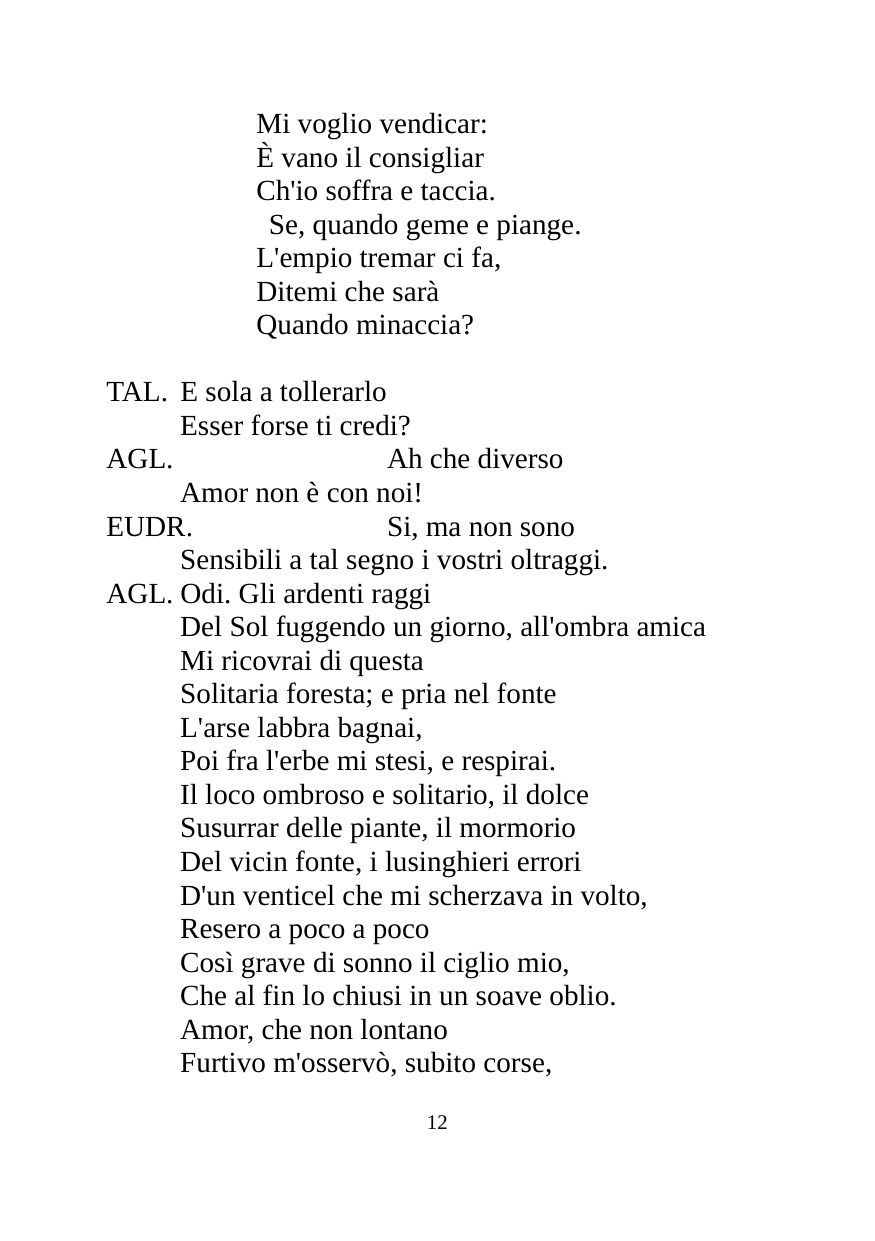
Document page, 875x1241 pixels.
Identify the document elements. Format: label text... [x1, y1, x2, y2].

text Il loco ombroso e solitario, il dolce [180, 777, 768, 811]
text Susurrar delle piante, il mormorio [180, 811, 768, 844]
text Mi ricovrai di questa [180, 643, 768, 676]
text EUDR. Si, ma non sono [106, 509, 768, 542]
text Che al fin lo chiusi in un soave oblio. [180, 978, 768, 1012]
text Amor, che non lontano [180, 1012, 768, 1045]
text Esser forse ti credi? [180, 408, 768, 442]
text Del vicin fonte, i lusinghieri errori [180, 844, 768, 878]
text È vano il consigliar [256, 140, 768, 173]
text Resero a poco a poco [180, 911, 768, 945]
text Poi fra l'erbe mi stesi, e respirai. [180, 743, 768, 777]
text Solitaria foresta; e pria nel fonte [180, 676, 768, 710]
text Ditemi che sarà [256, 274, 768, 307]
text Del Sol fuggendo un giorno, all'ombra amica [180, 609, 768, 643]
text Ch'io soffra e taccia. [256, 173, 768, 207]
text Sensibili a tal segno i vostri oltraggi. [180, 542, 768, 576]
text L'empio tremar ci fa, [256, 240, 768, 274]
text AGL. Ah che diverso [106, 442, 768, 475]
text Se, quando geme e piange. [269, 207, 768, 240]
text TAL. E sola a tollerarlo [106, 374, 768, 408]
text Amor non è con noi! [180, 475, 768, 509]
text AGL. Odi. Gli ardenti raggi [106, 576, 768, 609]
text D'un venticel che mi scherzava in volto, [180, 878, 768, 911]
text L'arse labbra bagnai, [180, 710, 768, 743]
text Così grave di sonno il ciglio mio, [180, 945, 768, 978]
text Furtivo m'osservò, subito corse, [180, 1045, 768, 1079]
text Quando minaccia? [256, 307, 768, 341]
text Mi voglio vendicar: [256, 106, 768, 140]
